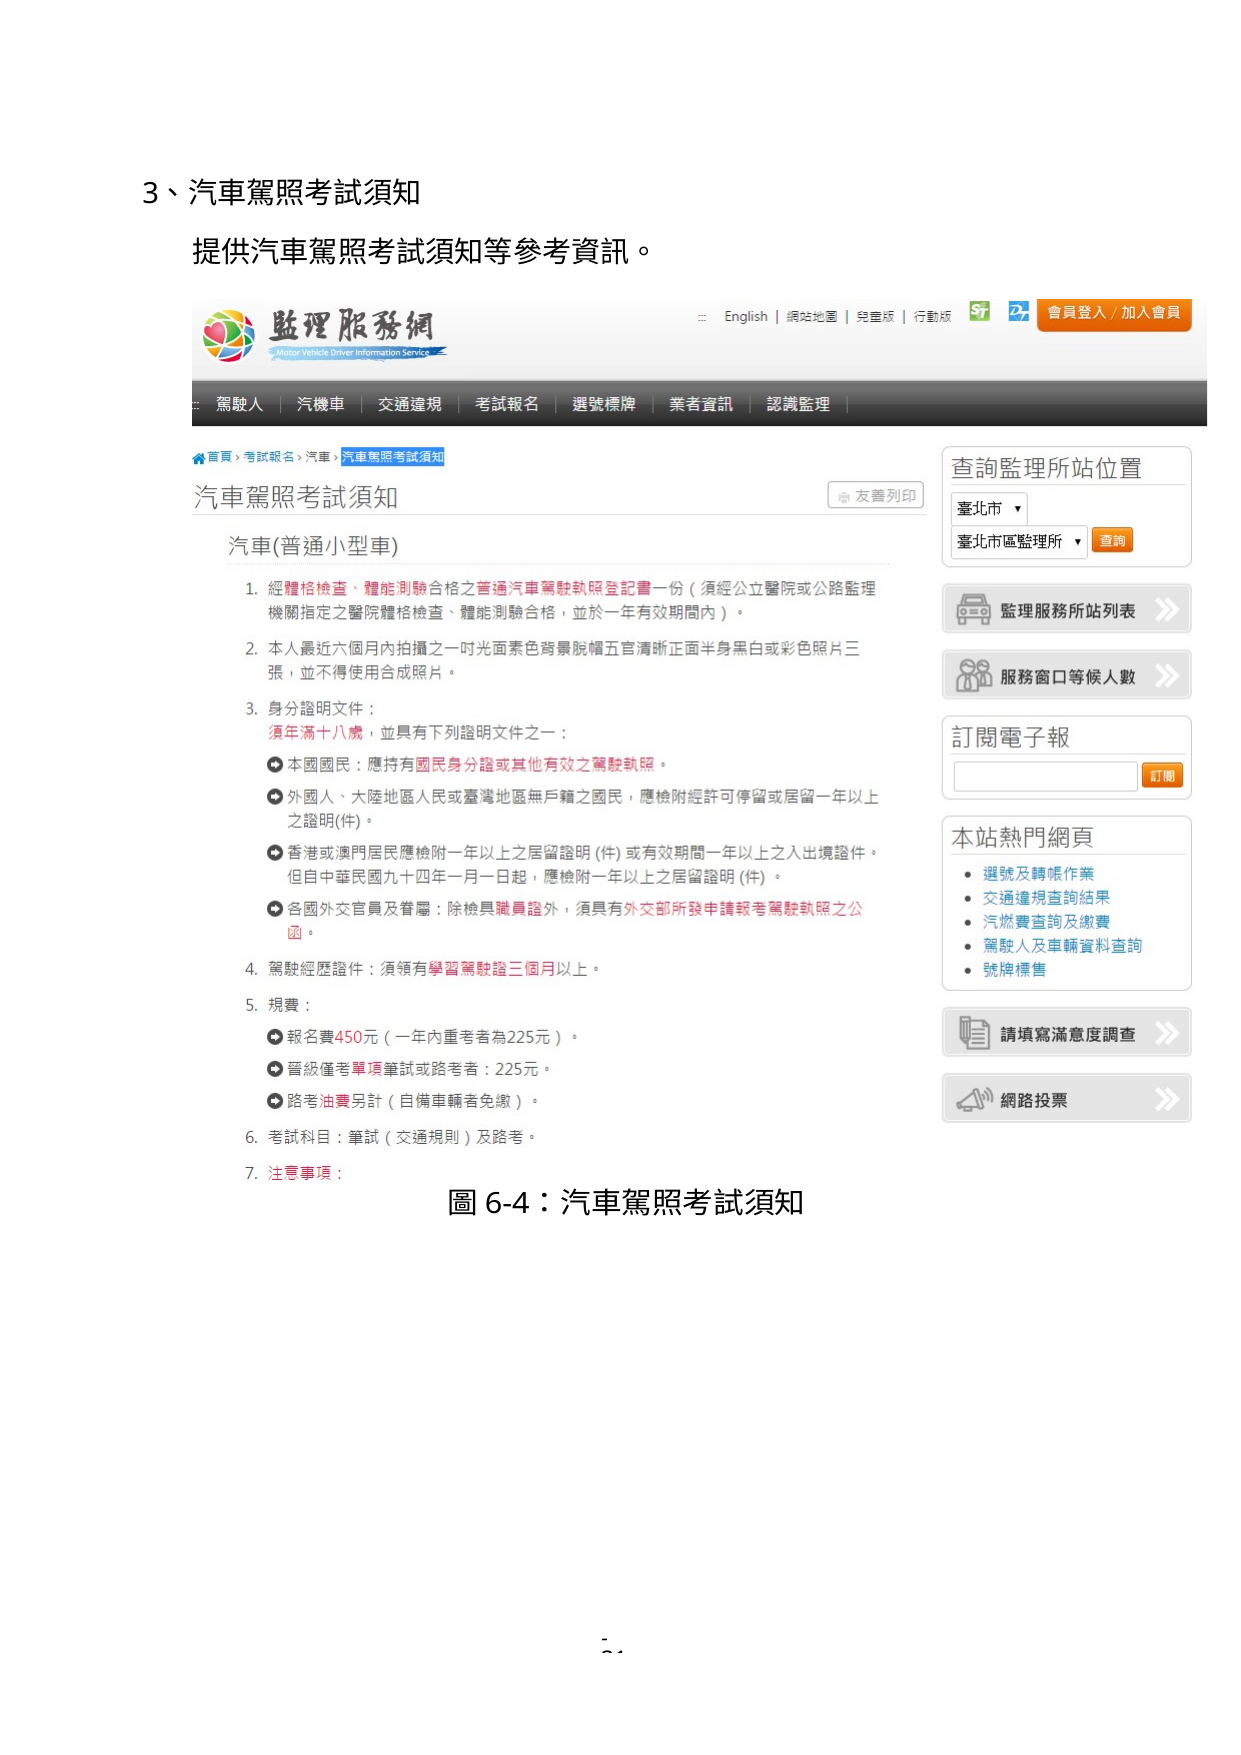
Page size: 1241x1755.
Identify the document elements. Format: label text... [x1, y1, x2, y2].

text 圖 6-4：汽車駕照考試須知 [447, 292, 1220, 1222]
text 3、汽車駕照考試須知 [142, 156, 1220, 215]
text 提供汽車駕照考試須知等參考資訊。 [192, 228, 1220, 271]
